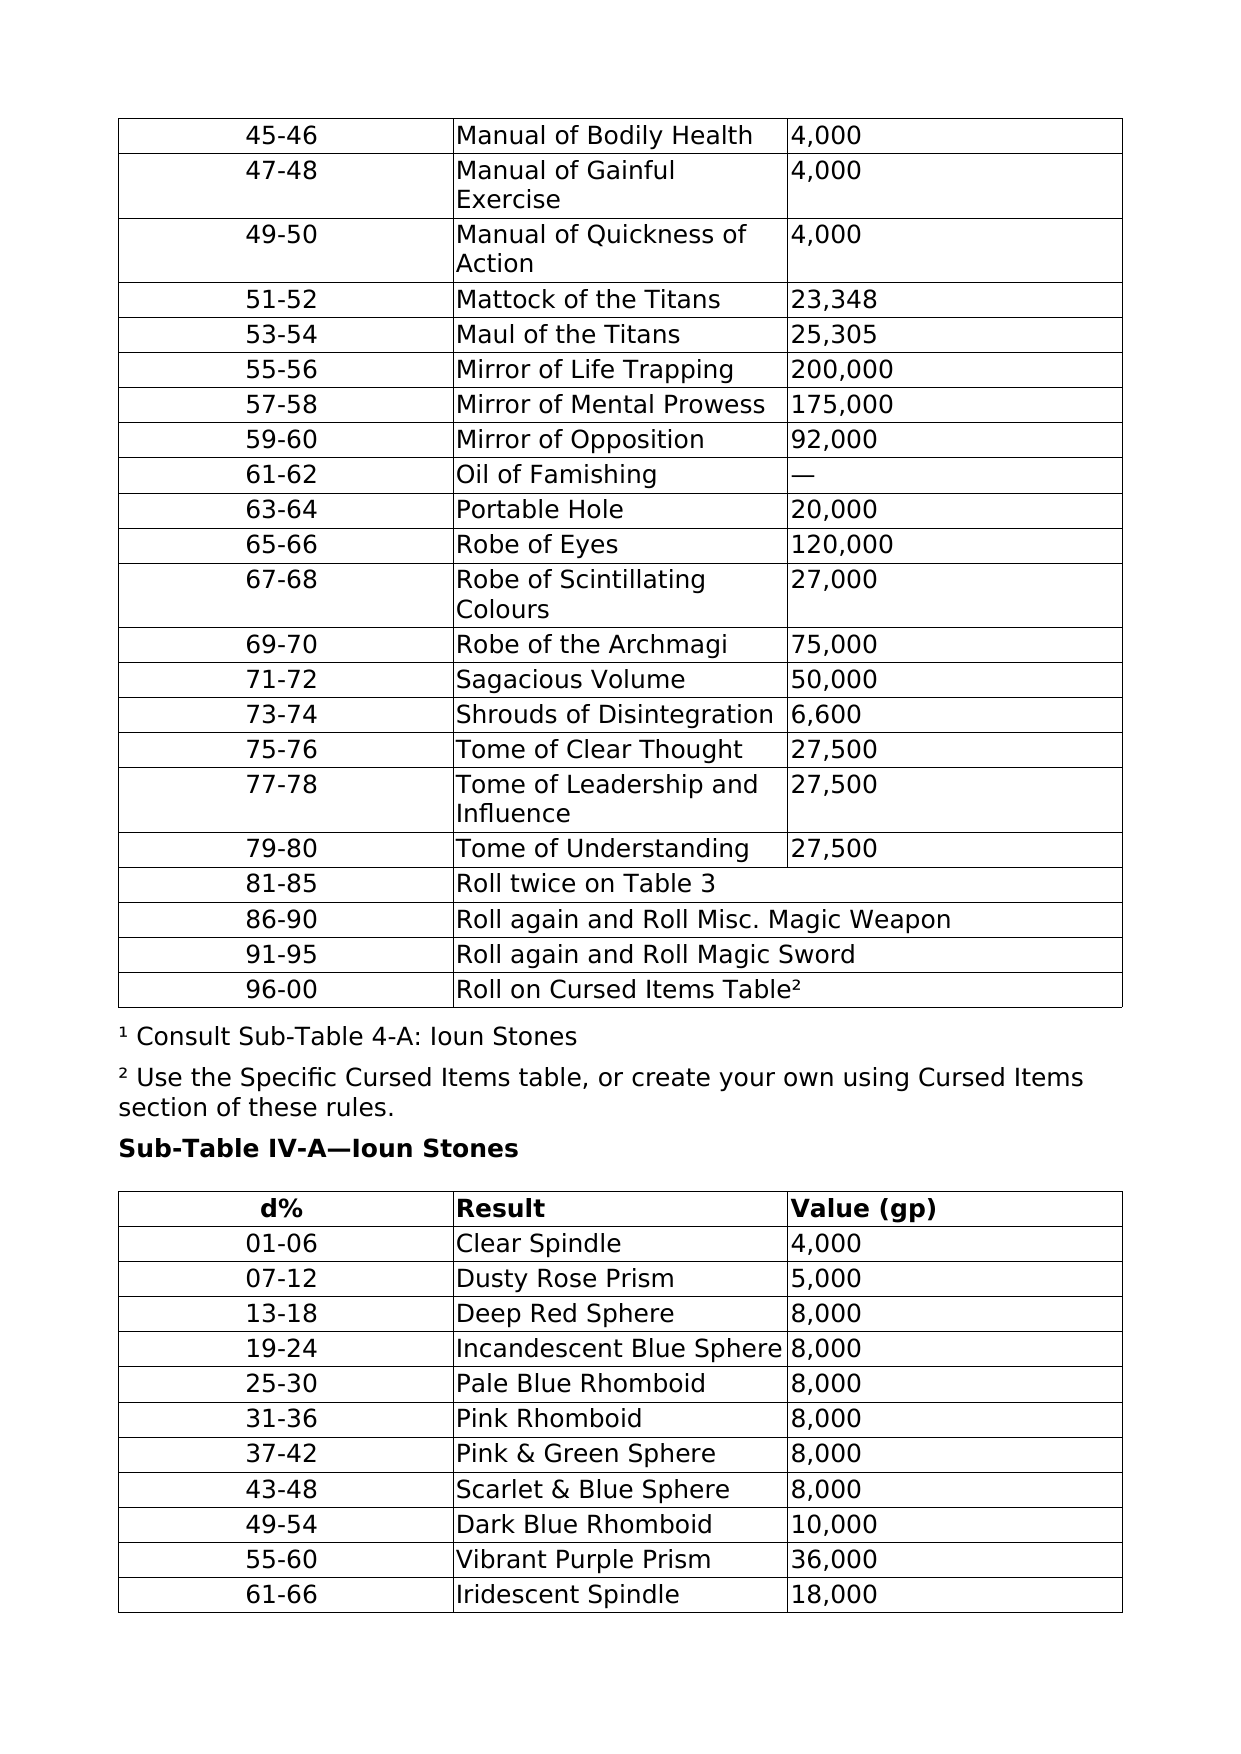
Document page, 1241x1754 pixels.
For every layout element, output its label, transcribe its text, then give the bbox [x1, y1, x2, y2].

table_cell Mirror of Mental Prowess [454, 388, 787, 422]
table_cell Deep Red Sphere [454, 1297, 787, 1331]
table_header d% [119, 1192, 453, 1226]
table_cell 5,000 [788, 1262, 1122, 1296]
table_cell 8,000 [788, 1438, 1122, 1472]
table_cell Incandescent Blue Sphere [454, 1332, 787, 1366]
table_header Value (gp) [788, 1192, 1122, 1226]
table_cell Roll again and Roll Magic Sword [454, 938, 1122, 972]
table_cell 69-70 [119, 628, 453, 662]
table_cell Mattock of the Titans [454, 283, 787, 317]
table_cell 200,000 [788, 353, 1122, 387]
table_cell Pink & Green Sphere [454, 1438, 787, 1472]
table_cell Tome of Clear Thought [454, 733, 787, 767]
table_cell Shrouds of Disintegration [454, 698, 787, 732]
table_cell 51-52 [119, 283, 453, 317]
table_cell 01-06 [119, 1227, 453, 1261]
table_cell 65-66 [119, 529, 453, 563]
text Sub-Table IV-A—Ioun Stones [118, 1134, 1122, 1164]
table_cell 20,000 [788, 494, 1122, 527]
table_cell 91-95 [119, 938, 453, 972]
table_cell Mirror of Life Trapping [454, 353, 787, 387]
table_cell Robe of Scintillating Colours [454, 564, 787, 627]
table_cell 27,500 [788, 768, 1122, 832]
table_cell Dark Blue Rhomboid [454, 1508, 787, 1542]
table_cell Iridescent Spindle [454, 1578, 787, 1612]
table_cell 59-60 [119, 423, 453, 457]
table_cell 120,000 [788, 529, 1122, 563]
table_cell 37-42 [119, 1438, 453, 1472]
table_cell — [788, 458, 1122, 492]
table_cell 19-24 [119, 1332, 453, 1366]
table_cell 4,000 [788, 119, 1122, 153]
table_cell Manual of Bodily Health [454, 119, 787, 153]
table_cell 4,000 [788, 1227, 1122, 1261]
table_cell Roll on Cursed Items Table² [454, 973, 1122, 1007]
table_cell 8,000 [788, 1332, 1122, 1366]
table_cell 53-54 [119, 318, 453, 352]
table_cell Oil of Famishing [454, 458, 787, 492]
table_cell Portable Hole [454, 494, 787, 527]
text ¹ Consult Sub-Table 4-A: Ioun Stones [118, 1022, 1122, 1051]
table_cell 55-56 [119, 353, 453, 387]
table_cell 43-48 [119, 1473, 453, 1507]
table_cell Manual of Gainful Exercise [454, 154, 787, 217]
table_cell Sagacious Volume [454, 663, 787, 697]
table_cell 8,000 [788, 1297, 1122, 1331]
table_cell Dusty Rose Prism [454, 1262, 787, 1296]
table_cell 27,000 [788, 564, 1122, 627]
table_cell 36,000 [788, 1543, 1122, 1577]
table_cell Manual of Quickness of Action [454, 219, 787, 282]
table_cell Vibrant Purple Prism [454, 1543, 787, 1577]
table_cell 31-36 [119, 1403, 453, 1437]
table_cell 23,348 [788, 283, 1122, 317]
table_cell 55-60 [119, 1543, 453, 1577]
table_cell 13-18 [119, 1297, 453, 1331]
table_cell 67-68 [119, 564, 453, 627]
table_cell 8,000 [788, 1367, 1122, 1402]
table_cell 92,000 [788, 423, 1122, 457]
table_cell 57-58 [119, 388, 453, 422]
table_cell 63-64 [119, 494, 453, 527]
table_cell 18,000 [788, 1578, 1122, 1612]
table_cell 07-12 [119, 1262, 453, 1296]
table_cell 96-00 [119, 973, 453, 1007]
table_cell Pink Rhomboid [454, 1403, 787, 1437]
table_cell Maul of the Titans [454, 318, 787, 352]
table_cell Robe of the Archmagi [454, 628, 787, 662]
table_cell 71-72 [119, 663, 453, 697]
table_cell 4,000 [788, 219, 1122, 282]
table_cell Tome of Leadership and Influence [454, 768, 787, 832]
table_cell 175,000 [788, 388, 1122, 422]
table_cell 27,500 [788, 833, 1122, 867]
table_cell Robe of Eyes [454, 529, 787, 563]
table_cell 50,000 [788, 663, 1122, 697]
table_cell Clear Spindle [454, 1227, 787, 1261]
table_cell 77-78 [119, 768, 453, 832]
table_header Result [454, 1192, 787, 1226]
table_cell 49-54 [119, 1508, 453, 1542]
table_cell Roll twice on Table 3 [454, 868, 1122, 902]
table_cell 61-62 [119, 458, 453, 492]
table_cell 61-66 [119, 1578, 453, 1612]
table_cell 8,000 [788, 1403, 1122, 1437]
table_cell 47-48 [119, 154, 453, 217]
table_cell 4,000 [788, 154, 1122, 217]
table_cell 6,600 [788, 698, 1122, 732]
table_cell Pale Blue Rhomboid [454, 1367, 787, 1402]
table_cell 86-90 [119, 903, 453, 937]
table_cell 75-76 [119, 733, 453, 767]
table_cell 25-30 [119, 1367, 453, 1402]
table_cell 75,000 [788, 628, 1122, 662]
table_cell 49-50 [119, 219, 453, 282]
table_cell 25,305 [788, 318, 1122, 352]
table_cell 27,500 [788, 733, 1122, 767]
table_cell 45-46 [119, 119, 453, 153]
table_cell Tome of Understanding [454, 833, 787, 867]
table_cell 10,000 [788, 1508, 1122, 1542]
text ² Use the Specific Cursed Items table, or create your own using Cursed Items section of these rules. [118, 1064, 1122, 1122]
table_cell 81-85 [119, 868, 453, 902]
table_cell Roll again and Roll Misc. Magic Weapon [454, 903, 1122, 937]
table_cell Mirror of Opposition [454, 423, 787, 457]
table_cell 8,000 [788, 1473, 1122, 1507]
table_cell 79-80 [119, 833, 453, 867]
table_cell 73-74 [119, 698, 453, 732]
table_cell Scarlet & Blue Sphere [454, 1473, 787, 1507]
